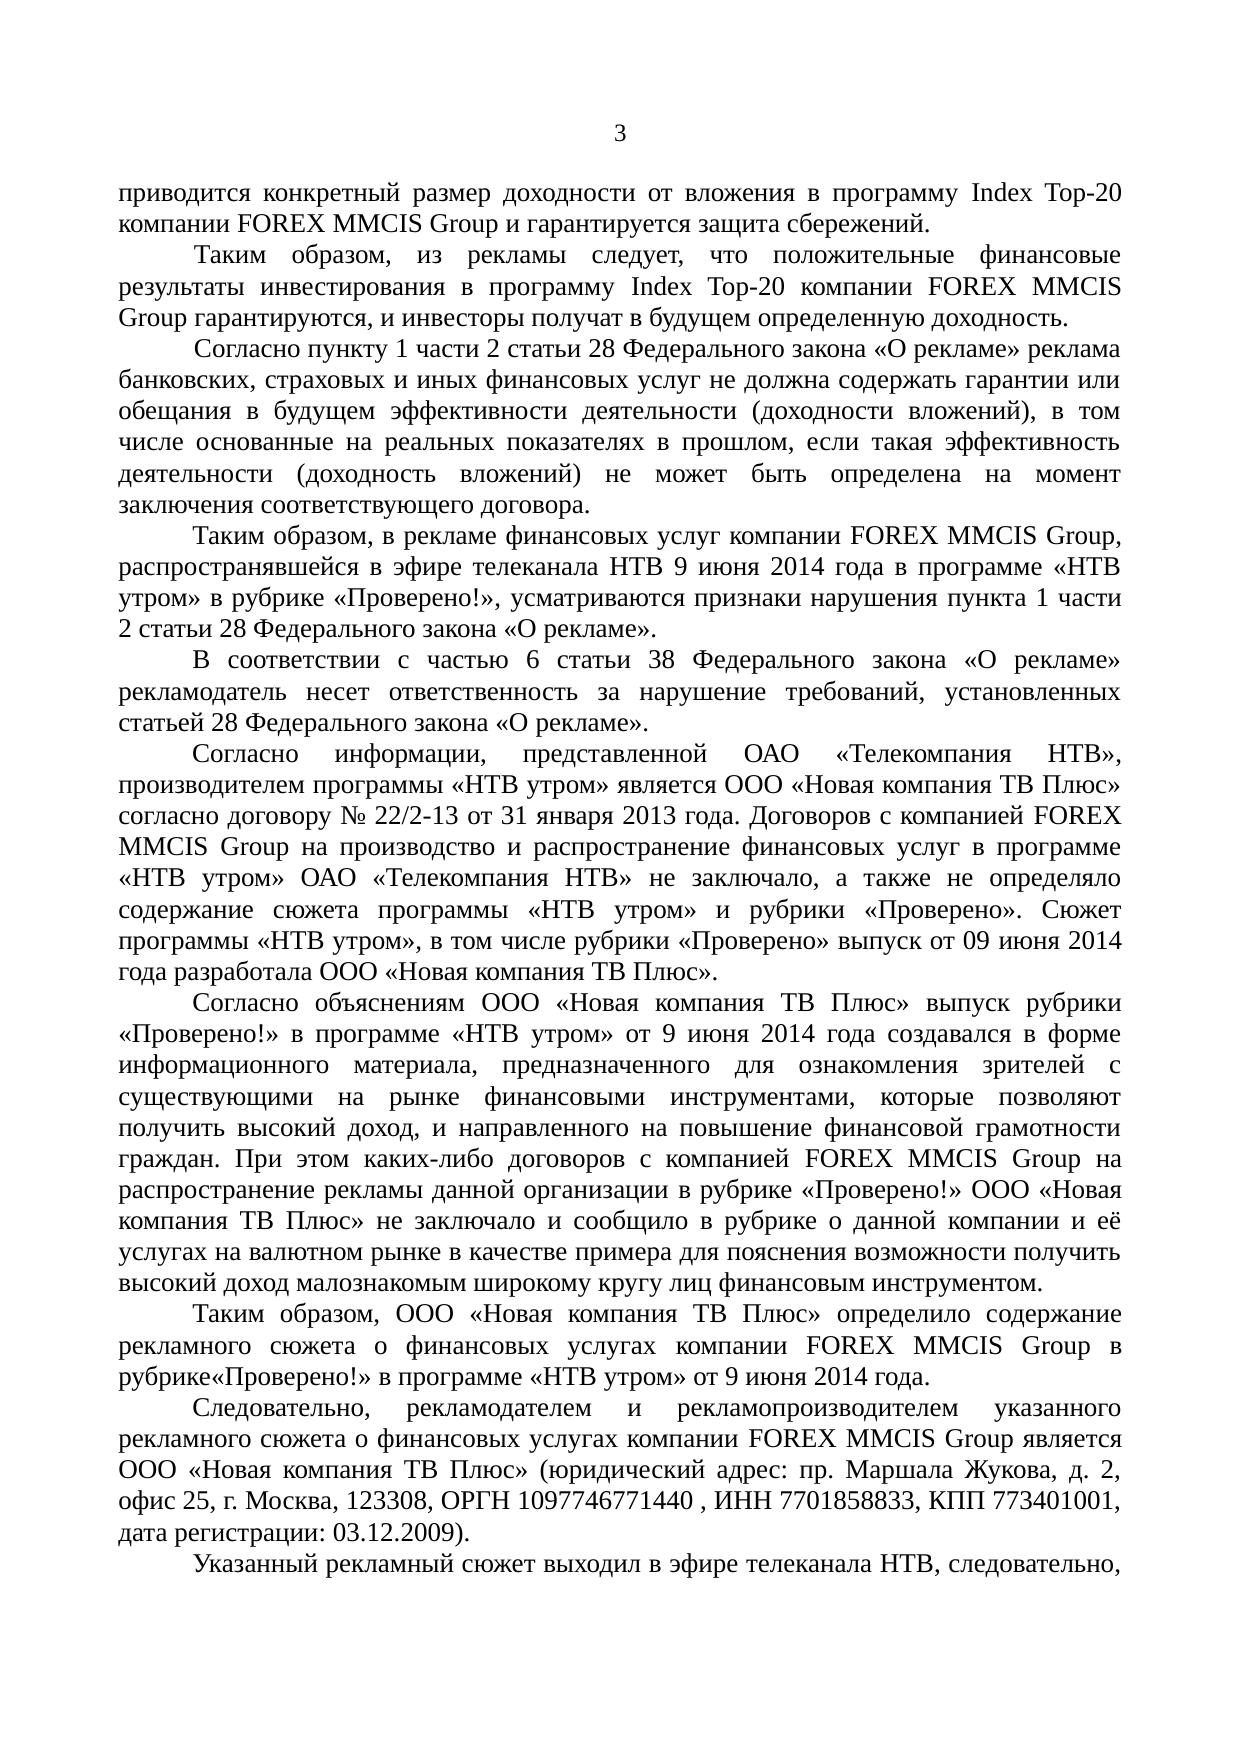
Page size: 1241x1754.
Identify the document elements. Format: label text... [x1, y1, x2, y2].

text Согласно объяснениям ООО «Новая компания ТВ Плюс» выпуск рубрики «Проверено!» в программе «НТВ утром» от 9 июня 2014 года создавался в форме информационного материала, предназначенного для ознакомления зрителей с существующими на рынке финансовыми инструментами, которые позволяют получить высокий доход, и направленного на повышение финансовой грамотности граждан. При этом каких-либо договоров с компанией FOREX MMCIS Group на распространение рекламы данной организации в рубрике «Проверено!» ООО «Новая компания ТВ Плюс» не заключало и сообщило в рубрике о данной компании и её услугах на валютном рынке в качестве примера для пояснения возможности получить высокий доход малознакомым широкому кругу лиц финансовым инструментом. [118, 986, 1122, 1298]
text Таким образом, из рекламы следует, что положительные финансовые результаты инвестирования в программу Index Top-20 компании FOREX MMCIS Group гарантируются, и инвесторы получат в будущем определенную доходность. [118, 239, 1122, 332]
text Согласно информации, представленной ОАО «Телекомпания НТВ», производителем программы «НТВ утром» является ООО «Новая компания ТВ Плюс» согласно договору № 22/2-13 от 31 января 2013 года. Договоров с компанией FOREX MMCIS Group на производство и распространение финансовых услуг в программе «НТВ утром» ОАО «Телекомпания НТВ» не заключало, а также не определяло содержание сюжета программы «НТВ утром» и рубрики «Проверено». Сюжет программы «НТВ утром», в том числе рубрики «Проверено» выпуск от 09 июня 2014 года разработала ООО «Новая компания ТВ Плюс». [118, 737, 1122, 986]
text Указанный рекламный сюжет выходил в эфире телеканала НТВ, следовательно, [118, 1547, 1122, 1578]
text Таким образом, ООО «Новая компания ТВ Плюс» определило содержание рекламного сюжета о финансовых услугах компании FOREX MMCIS Group в рубрике«Проверено!» в программе «НТВ утром» от 9 июня 2014 года. [118, 1298, 1122, 1391]
text Следовательно, рекламодателем и рекламопроизводителем указанного рекламного сюжета о финансовых услугах компании FOREX MMCIS Group является ООО «Новая компания ТВ Плюс» (юридический адрес: пр. Маршала Жукова, д. 2, офис 25, г. Москва, 123308, ОРГН 1097746771440 , ИНН 7701858833, КПП 773401001, дата регистрации: 03.12.2009). [118, 1391, 1122, 1547]
text Согласно пункту 1 части 2 статьи 28 Федерального закона «О рекламе» реклама банковских, страховых и иных финансовых услуг не должна содержать гарантии или обещания в будущем эффективности деятельности (доходности вложений), в том числе основанные на реальных показателях в прошлом, если такая эффективность деятельности (доходность вложений) не может быть определена на момент заключения соответствующего договора. [118, 332, 1122, 519]
text приводится конкретный размер доходности от вложения в программу Index Top-20 компании FOREX MMCIS Group и гарантируется защита сбережений. [118, 176, 1122, 239]
text Таким образом, в рекламе финансовых услуг компании FOREX MMCIS Group, распространявшейся в эфире телеканала НТВ 9 июня 2014 года в программе «НТВ утром» в рубрике «Проверено!», усматриваются признаки нарушения пункта 1 части 2 статьи 28 Федерального закона «О рекламе». [118, 519, 1122, 643]
text В соответствии с частью 6 статьи 38 Федерального закона «О рекламе» рекламодатель несет ответственность за нарушение требований, установленных статьей 28 Федерального закона «О рекламе». [118, 643, 1122, 737]
